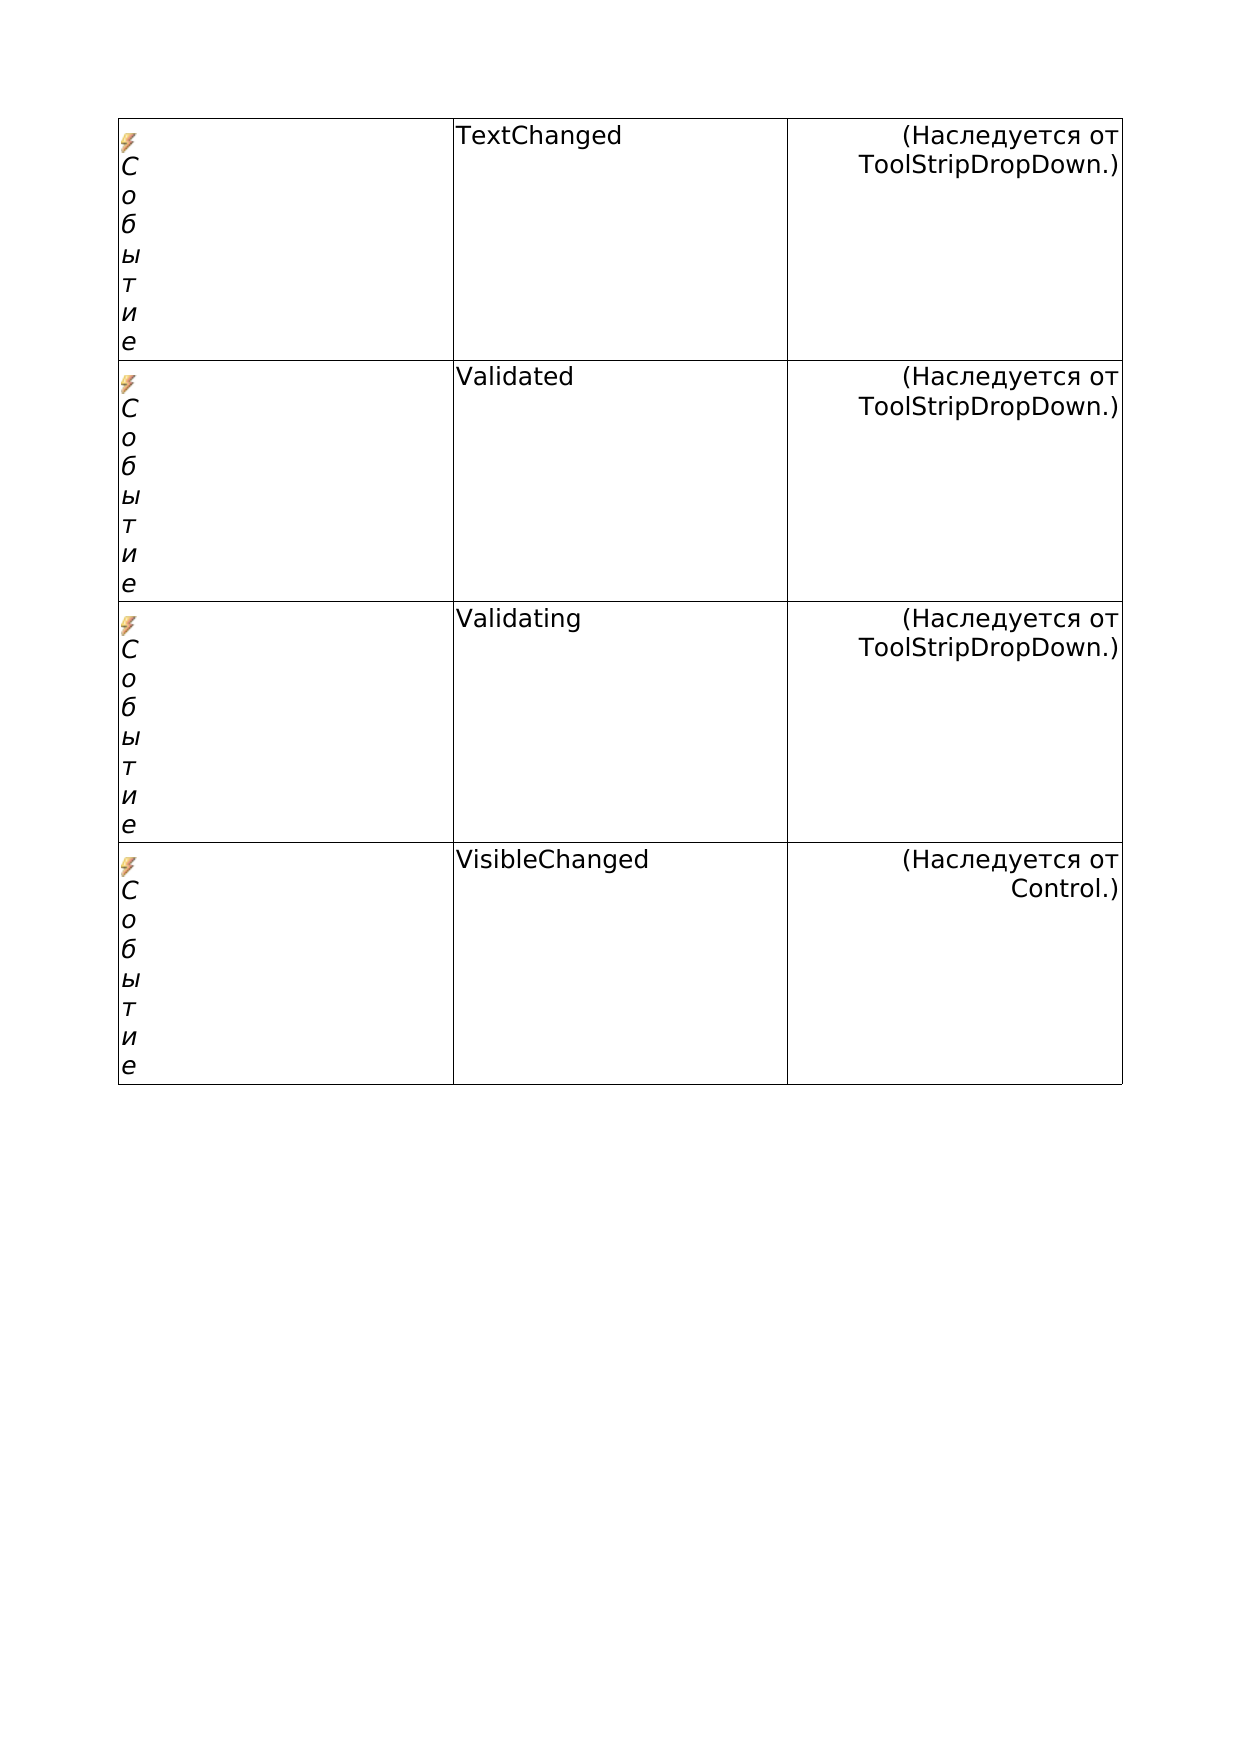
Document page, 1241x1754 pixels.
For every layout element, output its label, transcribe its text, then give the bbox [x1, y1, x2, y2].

table_cell (Наследуется от ToolStripDropDown.) [788, 602, 1122, 842]
picture [121, 616, 137, 636]
table_cell (Наследуется от Control.) [788, 843, 1122, 1083]
table_cell [119, 119, 453, 359]
table_cell TextChanged [454, 119, 787, 359]
table_cell (Наследуется от ToolStripDropDown.) [788, 119, 1122, 359]
picture [121, 133, 137, 153]
table_cell [119, 602, 453, 842]
picture [121, 375, 137, 394]
table_cell VisibleChanged [454, 843, 787, 1083]
picture [121, 857, 137, 877]
table_cell Validating [454, 602, 787, 842]
table_cell [119, 843, 453, 1083]
table_cell Validated [454, 361, 787, 601]
table_cell [119, 361, 453, 601]
table_cell (Наследуется от ToolStripDropDown.) [788, 361, 1122, 601]
